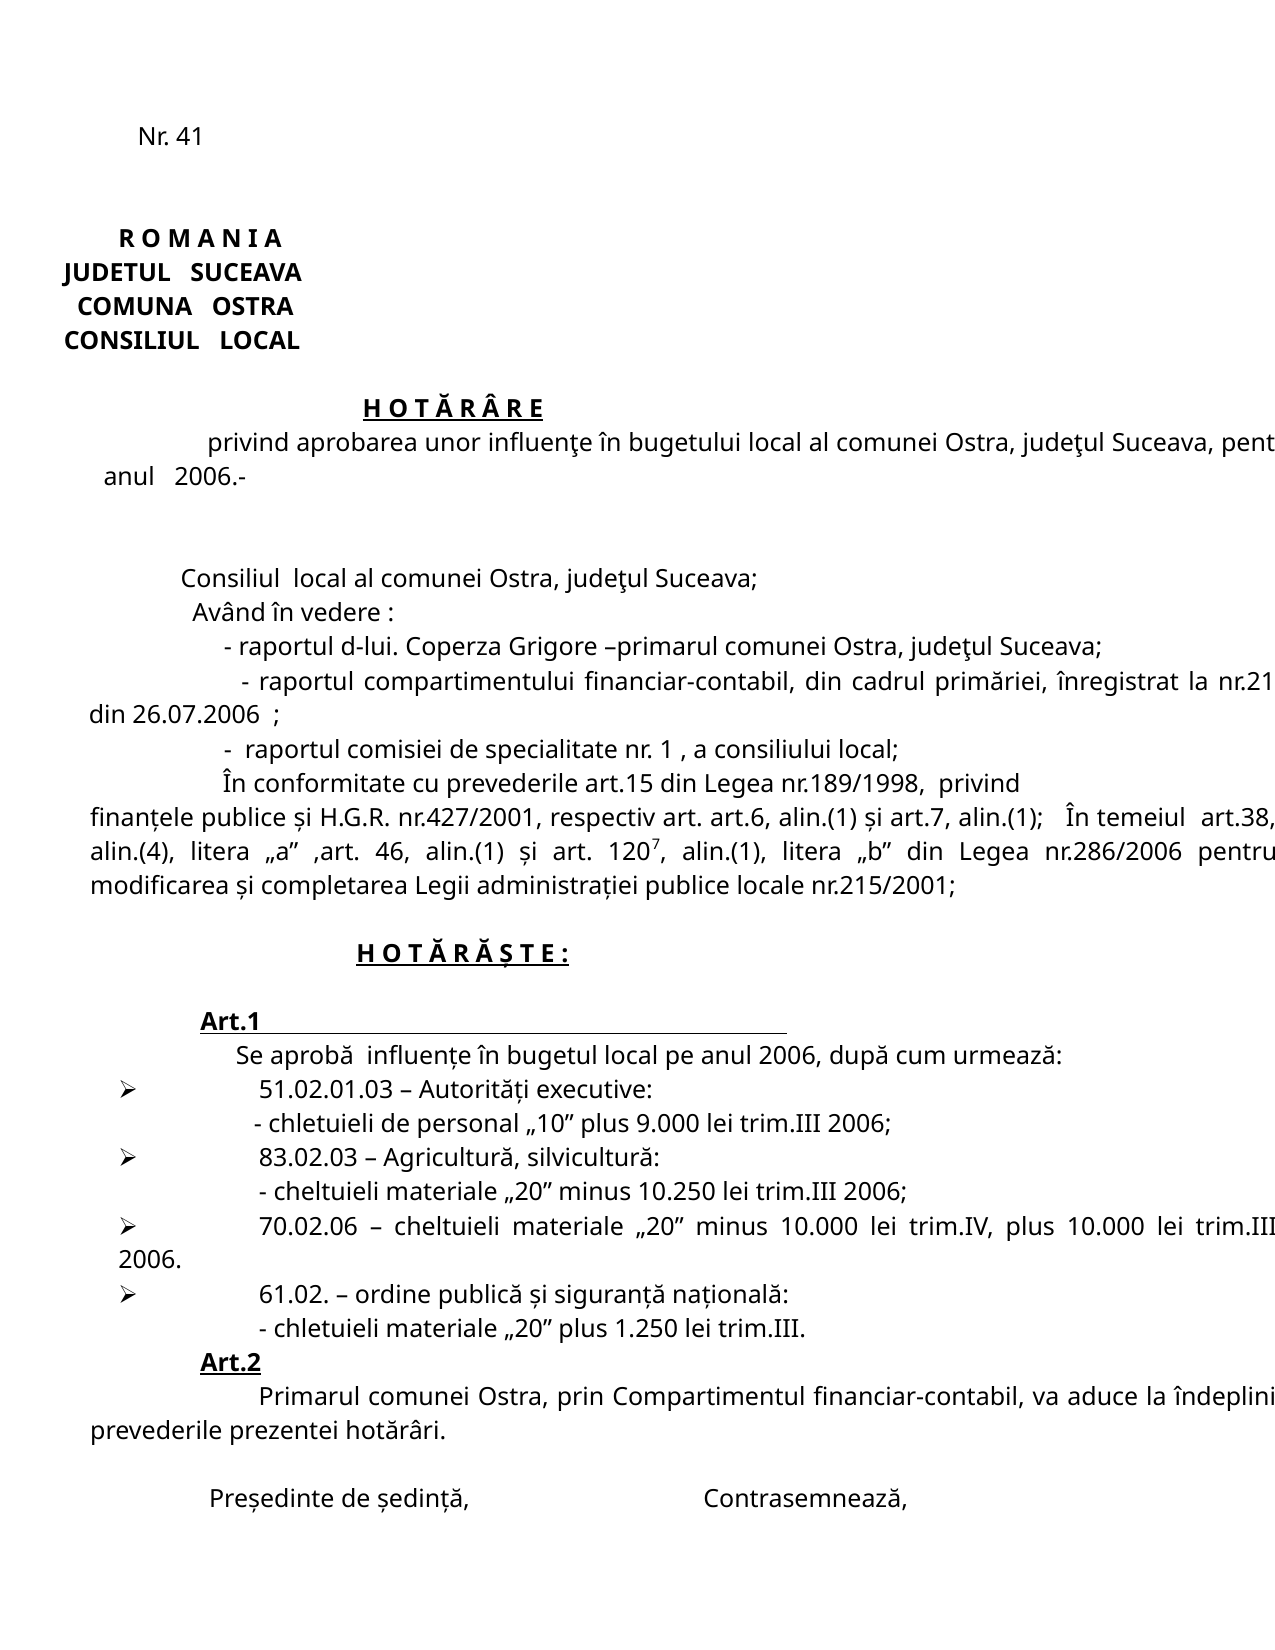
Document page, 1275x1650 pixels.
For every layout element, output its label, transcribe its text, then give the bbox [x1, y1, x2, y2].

text H O T Ă R Ă Ş T E : [44, 936, 1275, 970]
text privind aprobarea unor influenţe în bugetului local al comunei Ostra, judeţul Suceava, pentru anul 2006.- [44, 425, 1275, 493]
text CONSILIUL LOCAL [44, 322, 1275, 357]
text - raportul d-lui. Coperza Grigore –primarul comunei Ostra, judeţul Suceava; [88, 629, 1275, 663]
list 70.02.06 – cheltuieli materiale „20” minus 10.000 lei trim.IV, plus 10.000 lei trim.III 2006. [118, 1208, 1275, 1276]
text finanţele publice şi H.G.R. nr.427/2001, respectiv art. art.6, alin.(1) şi art.7, alin.(1); În temeiul art.38, alin.(4), litera „a” ,art. 46, alin.(1) şi art. 1207, alin.(1), litera „b” din Legea nr.286/2006 pentru modificarea şi completarea Legii administraţiei publice locale nr.215/2001; [90, 799, 1275, 902]
subtitle JUDETUL SUCEAVA [44, 254, 1275, 288]
text În conformitate cu prevederile art.15 din Legea nr.189/1998, privind [90, 765, 1275, 799]
text - chletuieli de personal „10” plus 9.000 lei trim.III 2006; [221, 1106, 1275, 1140]
list 61.02. – ordine publică şi siguranţă naţională: [118, 1276, 1275, 1310]
text H O T Ă R Â R E [44, 391, 1275, 425]
text Primarul comunei Ostra, prin Compartimentul financiar-contabil, va aduce la îndeplinire prevederile prezentei hotărâri. [44, 1378, 1275, 1447]
text Art.1 [44, 1004, 1275, 1038]
text - raportul comisiei de specialitate nr. 1 , a consiliului local; [185, 731, 1275, 765]
text Preşedinte de şedinţă, Contrasemnează, [118, 1481, 1275, 1515]
subtitle R O M A N I A [44, 220, 1275, 254]
text - cheltuieli materiale „20” minus 10.250 lei trim.III 2006; [259, 1174, 1275, 1208]
text Se aprobă influenţe în bugetul local pe anul 2006, după cum urmează: [90, 1038, 1275, 1072]
subtitle COMUNA OSTRA [44, 288, 1275, 322]
subtitle Nr. 41 [118, 118, 1153, 152]
list 51.02.01.03 – Autorităţi executive: [118, 1072, 1275, 1106]
text Având în vedere : [88, 595, 1275, 629]
list 83.02.03 – Agricultură, silvicultură: [118, 1140, 1275, 1174]
text - raportul compartimentului financiar-contabil, din cadrul primăriei, înregistrat la nr.2106 din 26.07.2006 ; [88, 663, 1275, 731]
text - chletuieli materiale „20” plus 1.250 lei trim.III. [259, 1310, 1275, 1344]
text Art.2 [44, 1344, 1275, 1378]
text Consiliul local al comunei Ostra, judeţul Suceava; [44, 561, 1275, 595]
